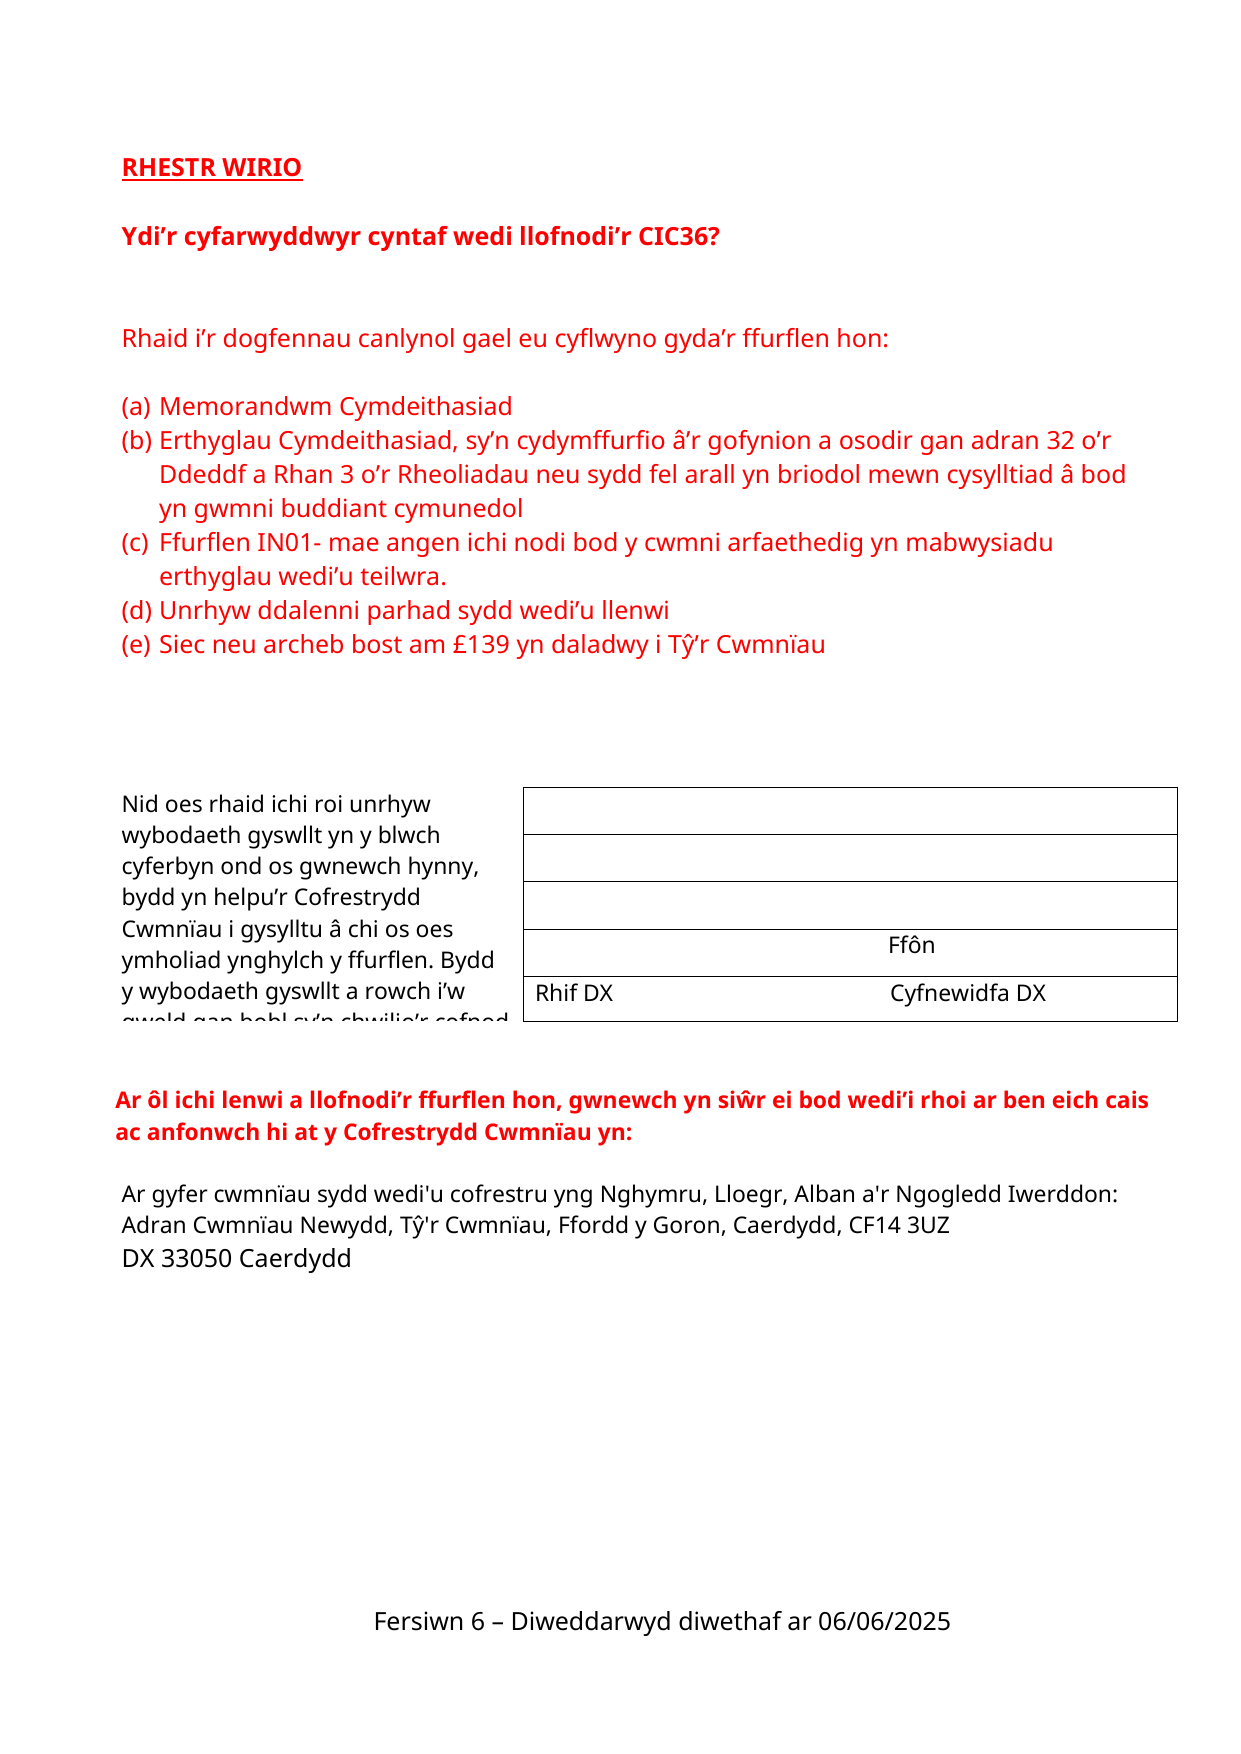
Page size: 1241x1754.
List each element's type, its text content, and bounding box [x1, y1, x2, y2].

table_header Ar ôl ichi lenwi a llofnodi’r ffurflen hon, gwnewch yn siŵr ei bod wedi’i rhoi ar ben eich cais ac anfonwch hi at y Cofrestrydd Cwmnïau yn: Ar gyfer cwmnïau sydd wedi'u cofrestru yng Nghymru, Lloegr, Alban a'r Ngogledd Iwerddon: Adran Cwmnïau Newydd, Tŷ'r Cwmnïau, Ffordd y Goron, Caerdydd, CF14 3UZ DX 33050 Caerdydd [110, 1084, 1177, 1337]
table_cell [524, 835, 1177, 881]
table_cell Nid oes rhaid ichi roi unrhyw wybodaeth gyswllt yn y blwch cyferbyn ond os gwnewch hynny, bydd yn helpu’r Cofrestrydd Cwmnïau i gysylltu â chi os oes ymholiad ynghylch y ffurflen. Bydd y wybodaeth gyswllt a rowch i’w gweld gan bobl sy’n chwilio’r cofnod cyhoeddus. [110, 787, 523, 1021]
table_cell Ffôn [875, 930, 1177, 976]
table_cell Cyfnewidfa DX [875, 977, 1177, 1021]
table_cell [524, 930, 875, 976]
table_cell Rhif DX [524, 977, 875, 1021]
table_header RHESTR WIRIO Ydi’r cyfarwyddwyr cyntaf wedi llofnodi’r CIC36? Rhaid i’r dogfennau canlynol gael eu cyflwyno gyda’r ffurflen hon: Memorandwm Cymdeithasiad Erthyglau Cymdeithasiad, sy’n cydymffurfio â’r gofynion a osodir gan adran 32 o’r Ddeddf a Rhan 3 o’r Rheoliadau neu sydd fel arall yn briodol mewn cysylltiad â bod yn gwmni buddiant cymunedol Ffurflen IN01- mae angen ichi nodi bod y cwmni arfaethedig yn mabwysiadu erthyglau wedi’u teilwra. Unrhyw ddalenni parhad sydd wedi’u llenwi Siec neu archeb bost am £139 yn daladwy i Tŷ’r Cwmnïau [110, 150, 1173, 787]
table_cell [524, 788, 1177, 834]
table_header [1173, 150, 1177, 787]
table_cell [524, 882, 1177, 928]
